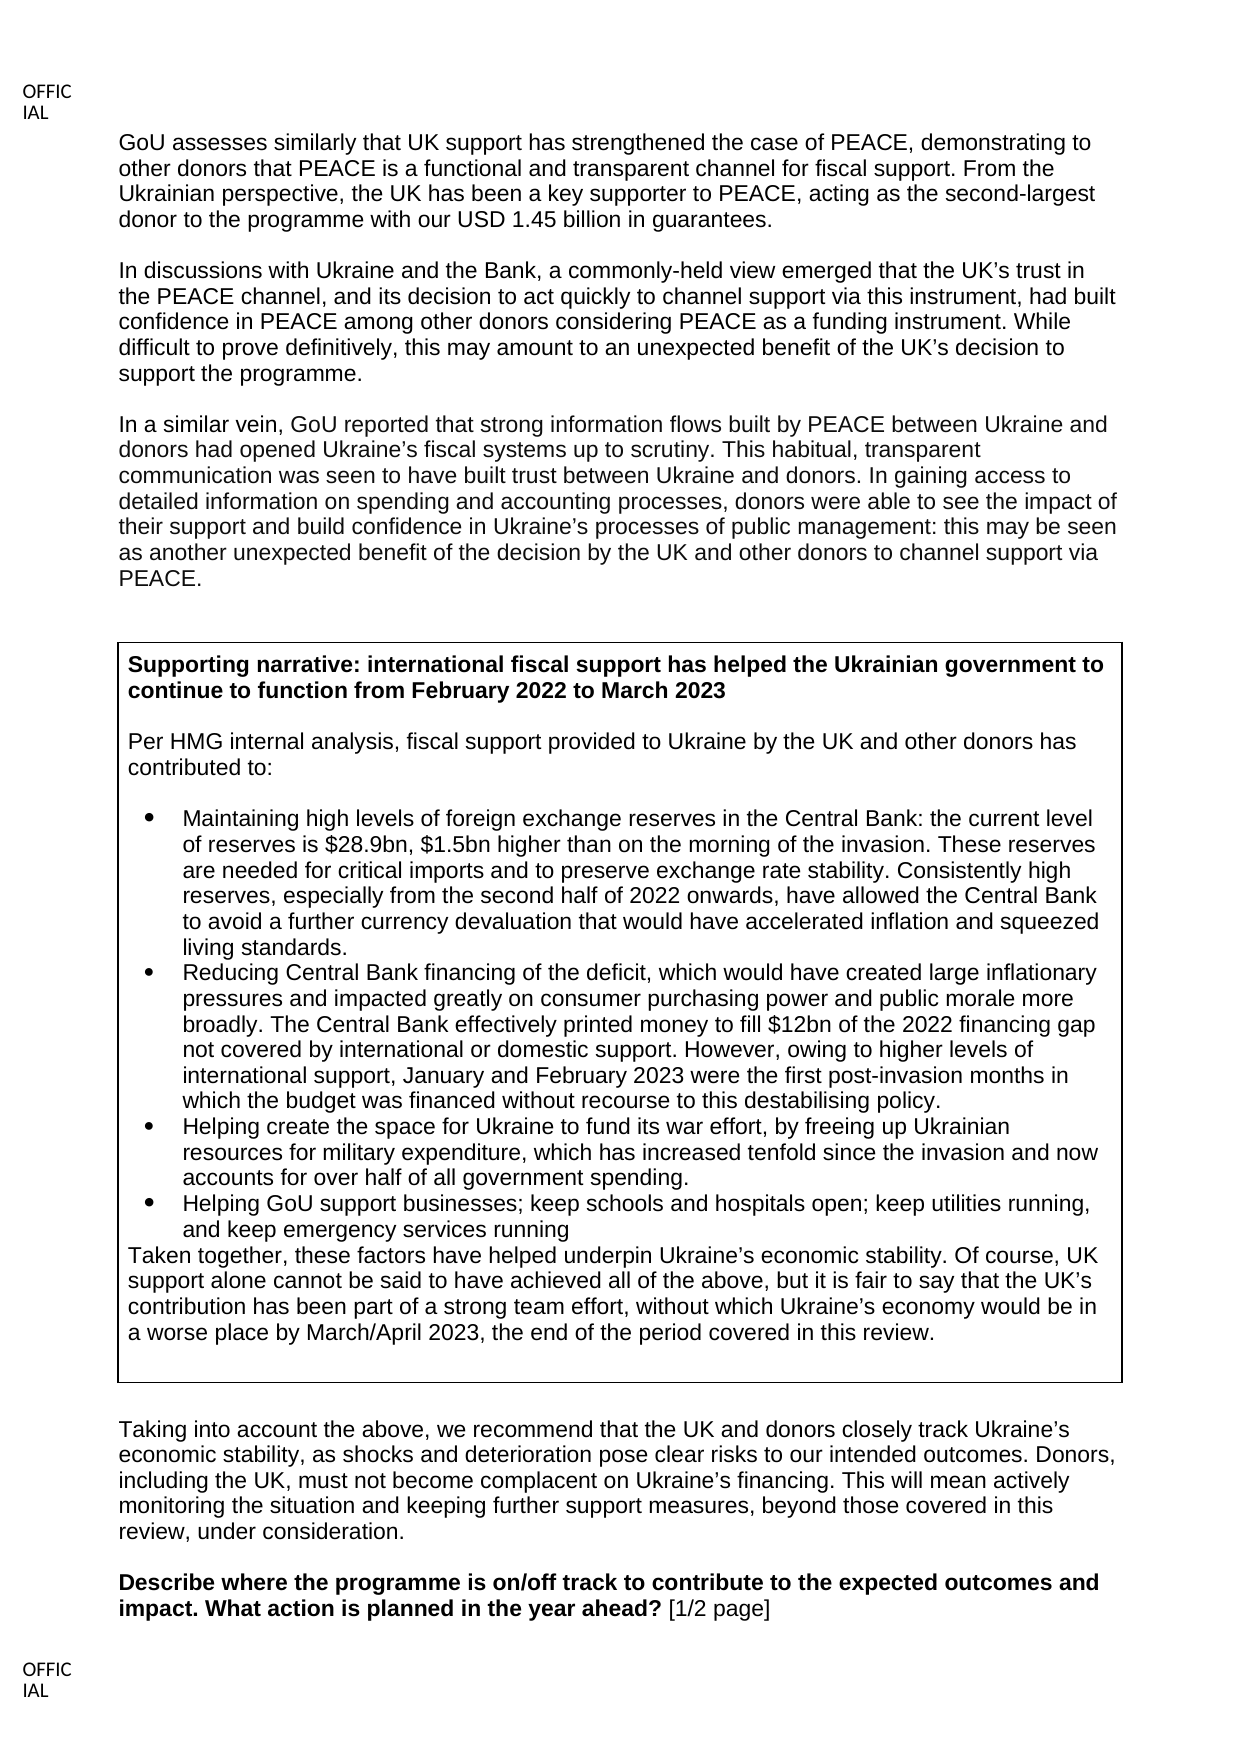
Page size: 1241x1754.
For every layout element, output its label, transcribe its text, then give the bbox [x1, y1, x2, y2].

list Helping create the space for Ukraine to fund its war effort, by freeing up Ukrainian resources for military expenditure, which has increased tenfold since the invasion and now accounts for over half of all government spending. [145, 1114, 1112, 1191]
text Supporting narrative: international fiscal support has helped the Ukrainian government to continue to function from February 2022 to March 2023 [128, 652, 1112, 703]
text Per HMG internal analysis, fiscal support provided to Ukraine by the UK and other donors has contributed to: [128, 729, 1112, 780]
text GoU assesses similarly that UK support has strengthened the case of PEACE, demonstrating to other donors that PEACE is a functional and transparent channel for fiscal support. From the Ukrainian perspective, the UK has been a key supporter to PEACE, acting as the second-largest donor to the programme with our USD 1.45 billion in guarantees. [118, 129, 1122, 232]
list Reducing Central Bank financing of the deficit, which would have created large inflationary pressures and impacted greatly on consumer purchasing power and public morale more broadly. The Central Bank effectively printed money to fill $12bn of the 2022 financing gap not covered by international or domestic support. However, owing to higher levels of international support, January and February 2023 were the first post-invasion months in which the budget was financed without recourse to this destabilising policy. [145, 960, 1112, 1114]
text Describe where the programme is on/off track to contribute to the expected outcomes and impact. What action is planned in the year ahead? [1/2 page] [118, 1570, 1122, 1621]
text In discussions with Ukraine and the Bank, a commonly-held view emerged that the UK’s trust in the PEACE channel, and its decision to act quickly to channel support via this instrument, had built confidence in PEACE among other donors considering PEACE as a funding instrument. While difficult to prove definitively, this may amount to an unexpected benefit of the UK’s decision to support the programme. [118, 258, 1122, 386]
text In a similar vein, GoU reported that strong information flows built by PEACE between Ukraine and donors had opened Ukraine’s fiscal systems up to scrutiny. This habitual, transparent communication was seen to have built trust between Ukraine and donors. In gaining access to detailed information on spending and accounting processes, donors were able to see the impact of their support and build confidence in Ukraine’s processes of public management: this may be seen as another unexpected benefit of the decision by the UK and other donors to channel support via PEACE. [118, 411, 1122, 591]
list Maintaining high levels of foreign exchange reserves in the Central Bank: the current level of reserves is $28.9bn, $1.5bn higher than on the morning of the invasion. These reserves are needed for critical imports and to preserve exchange rate stability. Consistently high reserves, especially from the second half of 2022 onwards, have allowed the Central Bank to avoid a further currency devaluation that would have accelerated inflation and squeezed living standards. [145, 806, 1112, 960]
list Helping GoU support businesses; keep schools and hospitals open; keep utilities running, and keep emergency services running [145, 1191, 1112, 1242]
text Taken together, these factors have helped underpin Ukraine’s economic stability. Of course, UK support alone cannot be said to have achieved all of the above, but it is fair to say that the UK’s contribution has been part of a strong team effort, without which Ukraine’s economy would be in a worse place by March/April 2023, the end of the period covered in this review. [128, 1242, 1112, 1345]
text Taking into account the above, we recommend that the UK and donors closely track Ukraine’s economic stability, as shocks and deterioration pose clear risks to our intended outcomes. Donors, including the UK, must not become complacent on Ukraine’s financing. This will mean actively monitoring the situation and keeping further support measures, beyond those covered in this review, under consideration. [118, 1416, 1122, 1544]
